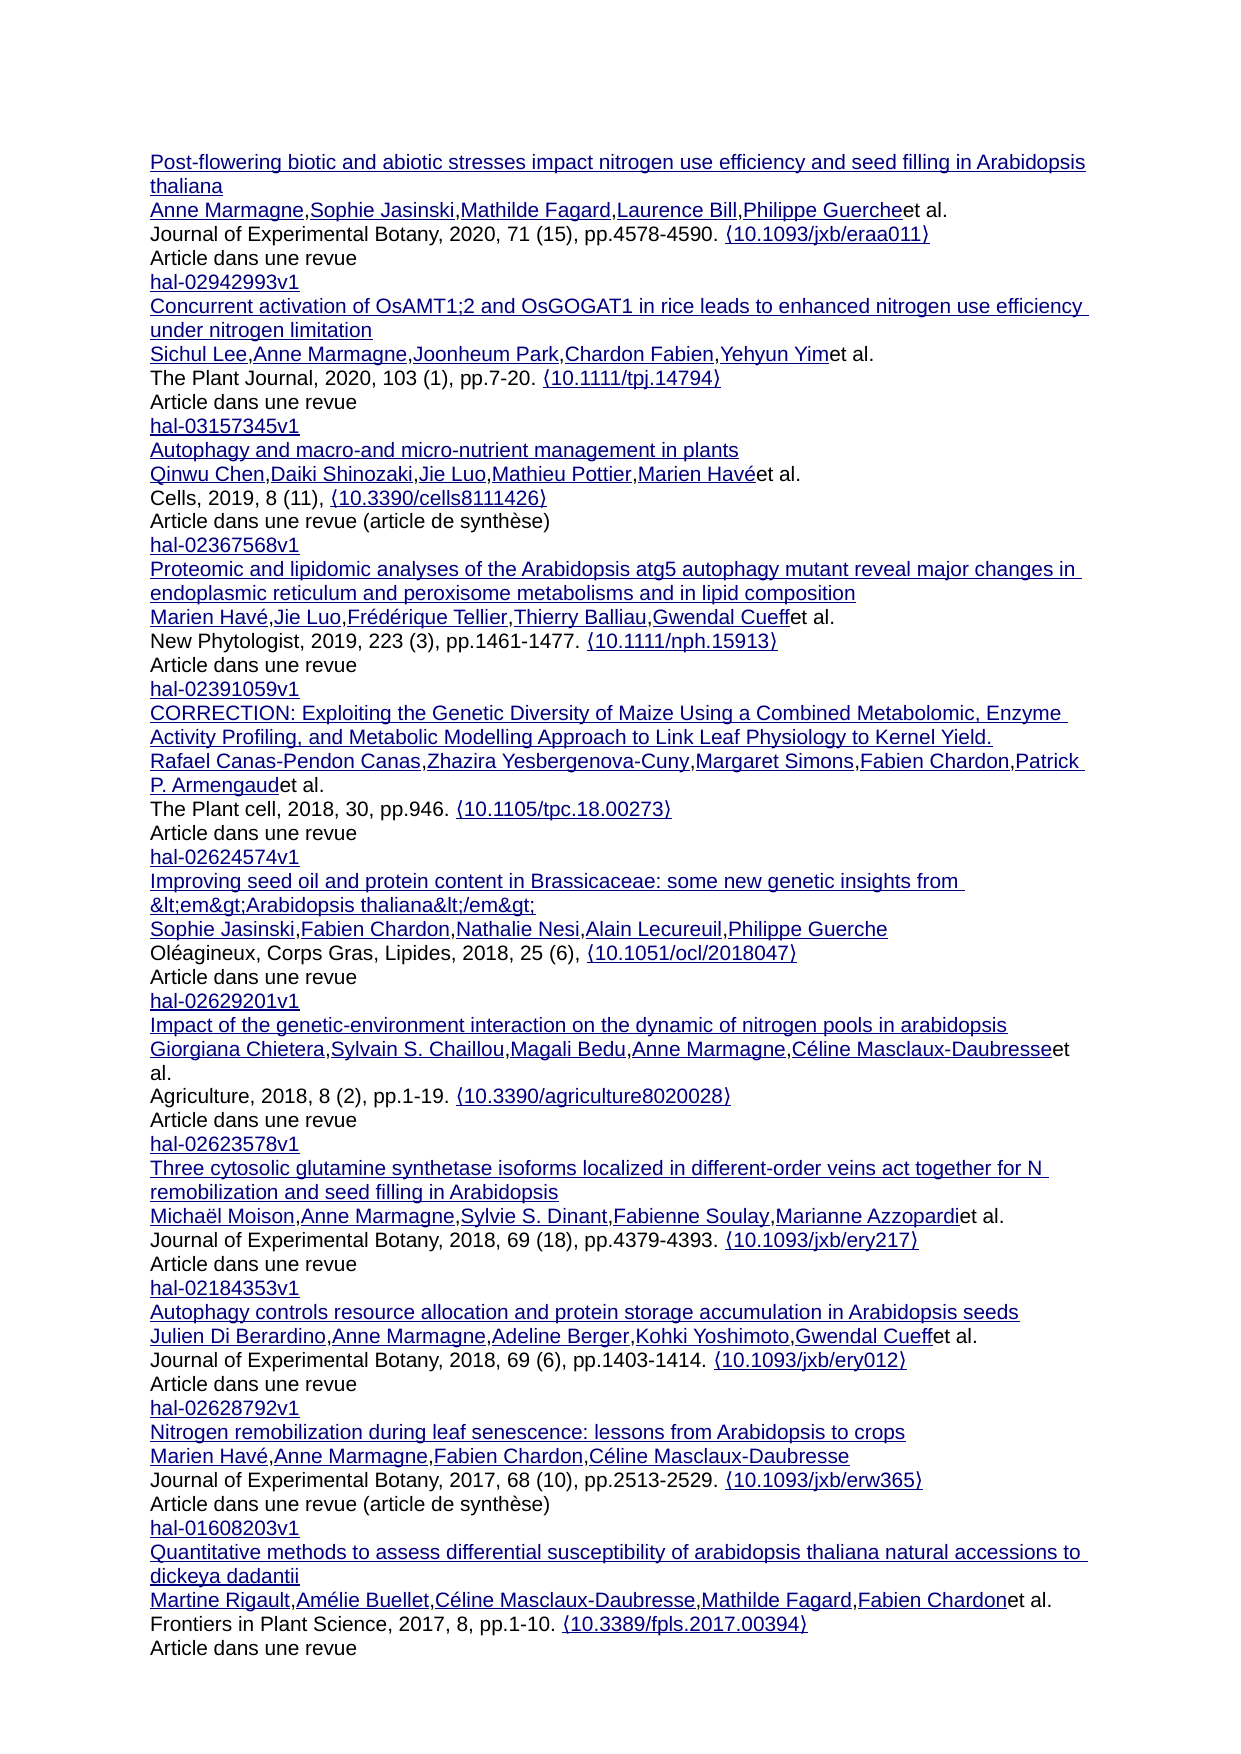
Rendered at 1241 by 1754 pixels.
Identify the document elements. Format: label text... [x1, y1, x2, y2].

table_cell Post-flowering biotic and abiotic stresses impact nitrogen use efficiency and seed filling in Arabidopsis thaliana Anne Marmagne,Sophie Jasinski,Mathilde Fagard,Laurence Bill,Philippe Guercheet al. Journal of Experimental Botany, 2020, 71 (15), pp.4578-4590. ⟨10.1093/jxb/eraa011⟩ Article dans une revue hal-02942993v1 [150, 150, 1090, 294]
table_cell Proteomic and lipidomic analyses of the Arabidopsis atg5 autophagy mutant reveal major changes in endoplasmic reticulum and peroxisome metabolisms and in lipid composition Marien Havé,Jie Luo,Frédérique Tellier,Thierry Balliau,Gwendal Cueffet al. New Phytologist, 2019, 223 (3), pp.1461-1477. ⟨10.1111/nph.15913⟩ Article dans une revue hal-02391059v1 [150, 557, 1090, 701]
table_cell Quantitative methods to assess differential susceptibility of arabidopsis thaliana natural accessions to dickeya dadantii Martine Rigault,Amélie Buellet,Céline Masclaux-Daubresse,Mathilde Fagard,Fabien Chardonet al. Frontiers in Plant Science, 2017, 8, pp.1-10. ⟨10.3389/fpls.2017.00394⟩ Article dans une revue [150, 1540, 1090, 1659]
table_cell Autophagy and macro-and micro-nutrient management in plants Qinwu Chen,Daiki Shinozaki,Jie Luo,Mathieu Pottier,Marien Havéet al. Cells, 2019, 8 (11), ⟨10.3390/cells8111426⟩ Article dans une revue (article de synthèse) hal-02367568v1 [150, 438, 1090, 557]
table_cell Impact of the genetic-environment interaction on the dynamic of nitrogen pools in arabidopsis Giorgiana Chietera,Sylvain S. Chaillou,Magali Bedu,Anne Marmagne,Céline Masclaux-Daubresseet al. Agriculture, 2018, 8 (2), pp.1-19. ⟨10.3390/agriculture8020028⟩ Article dans une revue hal-02623578v1 [150, 1013, 1090, 1156]
table_cell Concurrent activation of OsAMT1;2 and OsGOGAT1 in rice leads to enhanced nitrogen use efficiency under nitrogen limitation Sichul Lee,Anne Marmagne,Joonheum Park,Chardon Fabien,Yehyun Yimet al. The Plant Journal, 2020, 103 (1), pp.7-20. ⟨10.1111/tpj.14794⟩ Article dans une revue hal-03157345v1 [150, 294, 1090, 437]
table_cell CORRECTION: Exploiting the Genetic Diversity of Maize Using a Combined Metabolomic, Enzyme Activity Profiling, and Metabolic Modelling Approach to Link Leaf Physiology to Kernel Yield. Rafael Canas-Pendon Canas,Zhazira Yesbergenova-Cuny,Margaret Simons,Fabien Chardon,Patrick P. Armengaudet al. The Plant cell, 2018, 30, pp.946. ⟨10.1105/tpc.18.00273⟩ Article dans une revue hal-02624574v1 [150, 701, 1090, 869]
table_cell Nitrogen remobilization during leaf senescence: lessons from Arabidopsis to crops Marien Havé,Anne Marmagne,Fabien Chardon,Céline Masclaux-Daubresse Journal of Experimental Botany, 2017, 68 (10), pp.2513-2529. ⟨10.1093/jxb/erw365⟩ Article dans une revue (article de synthèse) hal-01608203v1 [150, 1420, 1090, 1539]
table_cell Three cytosolic glutamine synthetase isoforms localized in different-order veins act together for N remobilization and seed filling in Arabidopsis Michaël Moison,Anne Marmagne,Sylvie S. Dinant,Fabienne Soulay,Marianne Azzopardiet al. Journal of Experimental Botany, 2018, 69 (18), pp.4379-4393. ⟨10.1093/jxb/ery217⟩ Article dans une revue hal-02184353v1 [150, 1156, 1090, 1300]
table_cell Improving seed oil and protein content in Brassicaceae: some new genetic insights from &lt;em&gt;Arabidopsis thaliana&lt;/em&gt; Sophie Jasinski,Fabien Chardon,Nathalie Nesi,Alain Lecureuil,Philippe Guerche Oléagineux, Corps Gras, Lipides, 2018, 25 (6), ⟨10.1051/ocl/2018047⟩ Article dans une revue hal-02629201v1 [150, 869, 1090, 1012]
table_cell Autophagy controls resource allocation and protein storage accumulation in Arabidopsis seeds Julien Di Berardino,Anne Marmagne,Adeline Berger,Kohki Yoshimoto,Gwendal Cueffet al. Journal of Experimental Botany, 2018, 69 (6), pp.1403-1414. ⟨10.1093/jxb/ery012⟩ Article dans une revue hal-02628792v1 [150, 1300, 1090, 1420]
